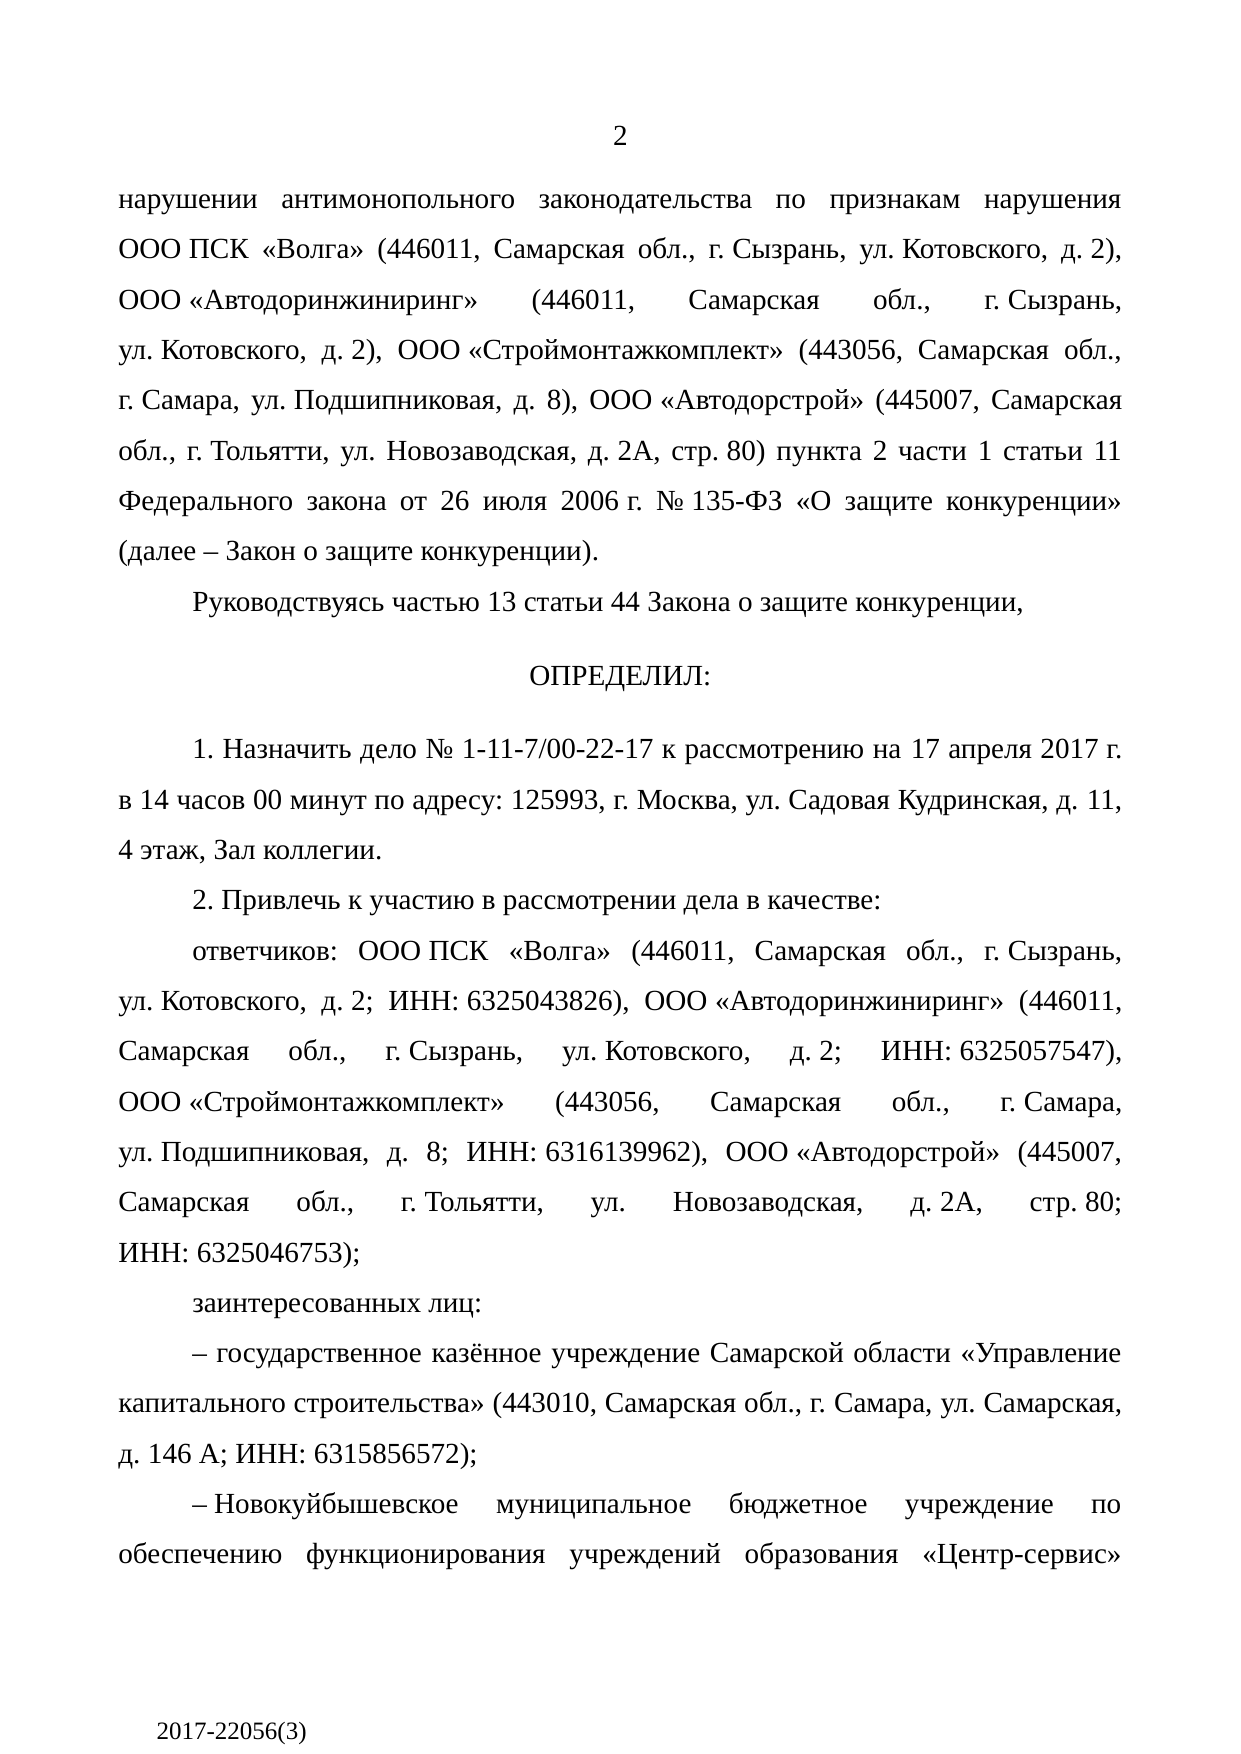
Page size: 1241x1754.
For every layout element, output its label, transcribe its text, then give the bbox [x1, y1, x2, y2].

text 1. Назначить дело № 1-11-7/00-22-17 к рассмотрению на 17 апреля 2017 г. в 14 часов 00 минут по адресу: 125993, г. Москва, ул. Садовая Кудринская, д. 11, 4 этаж, Зал коллегии. [118, 732, 1122, 866]
text нарушении антимонопольного законодательства по признакам нарушения ООО ПСК «Волга» (446011, Самарская обл., г. Сызрань, ул. Котовского, д. 2), ООО «Автодоринжиниринг» (446011, Самарская обл., г. Сызрань, ул. Котовского, д. 2), ООО «Строймонтажкомплект» (443056, Самарская обл., г. Самара, ул. Подшипниковая, д. 8), ООО «Автодорстрой» (445007, Самарская обл., г. Тольятти, ул. Новозаводская, д. 2А, стр. 80) пункта 2 части 1 статьи 11 Федерального закона от 26 июля 2006 г. № 135-ФЗ «О защите конкуренции» (далее – Закон о защите конкуренции). [118, 181, 1122, 567]
text – Новокуйбышевское муниципальное бюджетное учреждение по обеспечению функционирования учреждений образования «Центр-сервис» [118, 1486, 1122, 1570]
text – государственное казённое учреждение Самарской области «Управление капитального строительства» (443010, Самарская обл., г. Самара, ул. Самарская, д. 146 А; ИНН: 6315856572); [118, 1335, 1122, 1469]
text Руководствуясь частью 13 статьи 44 Закона о защите конкуренции, [118, 584, 1122, 617]
text заинтересованных лиц: [118, 1285, 1122, 1318]
text 2. Привлечь к участию в рассмотрении дела в качестве: [118, 882, 1122, 916]
text ответчиков: ООО ПСК «Волга» (446011, Самарская обл., г. Сызрань, ул. Котовского, д. 2; ИНН: 6325043826), ООО «Автодоринжиниринг» (446011, Самарская обл., г. Сызрань, ул. Котовского, д. 2; ИНН: 6325057547), ООО «Строймонтажкомплект» (443056, Самарская обл., г. Самара, ул. Подшипниковая, д. 8; ИНН: 6316139962), ООО «Автодорстрой» (445007, Самарская обл., г. Тольятти, ул. Новозаводская, д. 2А, стр. 80; ИНН: 6325046753); [118, 933, 1122, 1268]
text ОПРЕДЕЛИЛ: [118, 658, 1122, 691]
